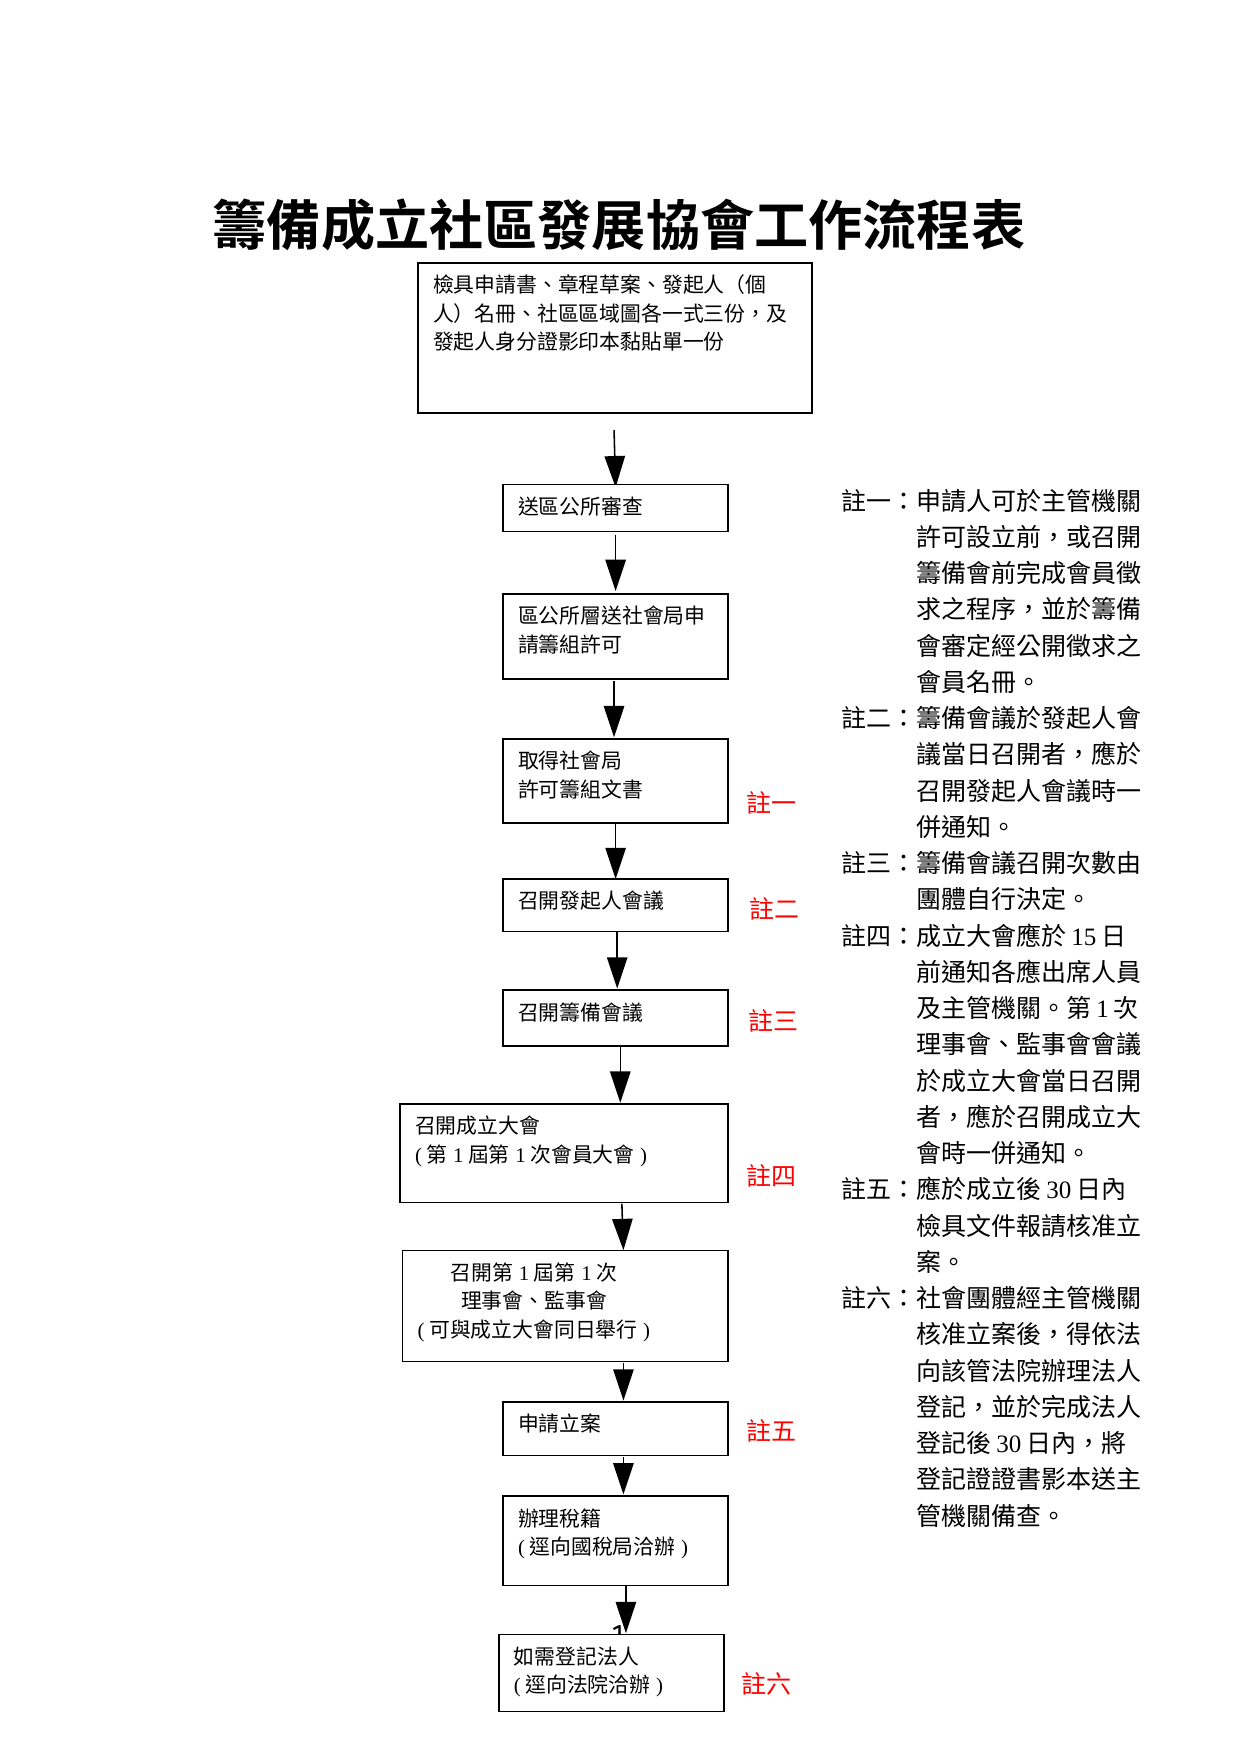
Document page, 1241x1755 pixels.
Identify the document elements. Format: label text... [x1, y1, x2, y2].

text 註二 [749, 889, 802, 925]
text 註六 [742, 1664, 800, 1700]
text 籌備成立社區發展協會工作流程表 [113, 183, 1124, 261]
text 註三 [748, 1002, 810, 1038]
text 註四 [746, 1156, 797, 1193]
text 註一：申請人可於主管機關許可設立前，或召開籌備會前完成會員徵求之程序，並於籌備會審定經公開徵求之會員名冊。 [841, 481, 1148, 699]
text 註六：社會團體經主管機關核准立案後，得依法向該管法院辦理法人登記，並於完成法人登記後30日內，將登記證證書影本送主管機關備查。 [841, 1279, 1148, 1532]
text 註四：成立大會應於15日前通知各應出席人員及主管機關。第1次理事會、監事會會議於成立大會當日召開者，應於召開成立大會時一併通知。 [841, 916, 1148, 1170]
text 註三：籌備會議召開次數由團體自行決定。 [841, 844, 1148, 916]
text 註五 [746, 1411, 800, 1447]
text 註一 [746, 783, 802, 819]
text 註五：應於成立後30日內檢具文件報請核准立案。 [841, 1170, 1148, 1279]
text 註二：籌備會議於發起人會議當日召開者，應於召開發起人會議時一併通知。 [841, 699, 1148, 844]
